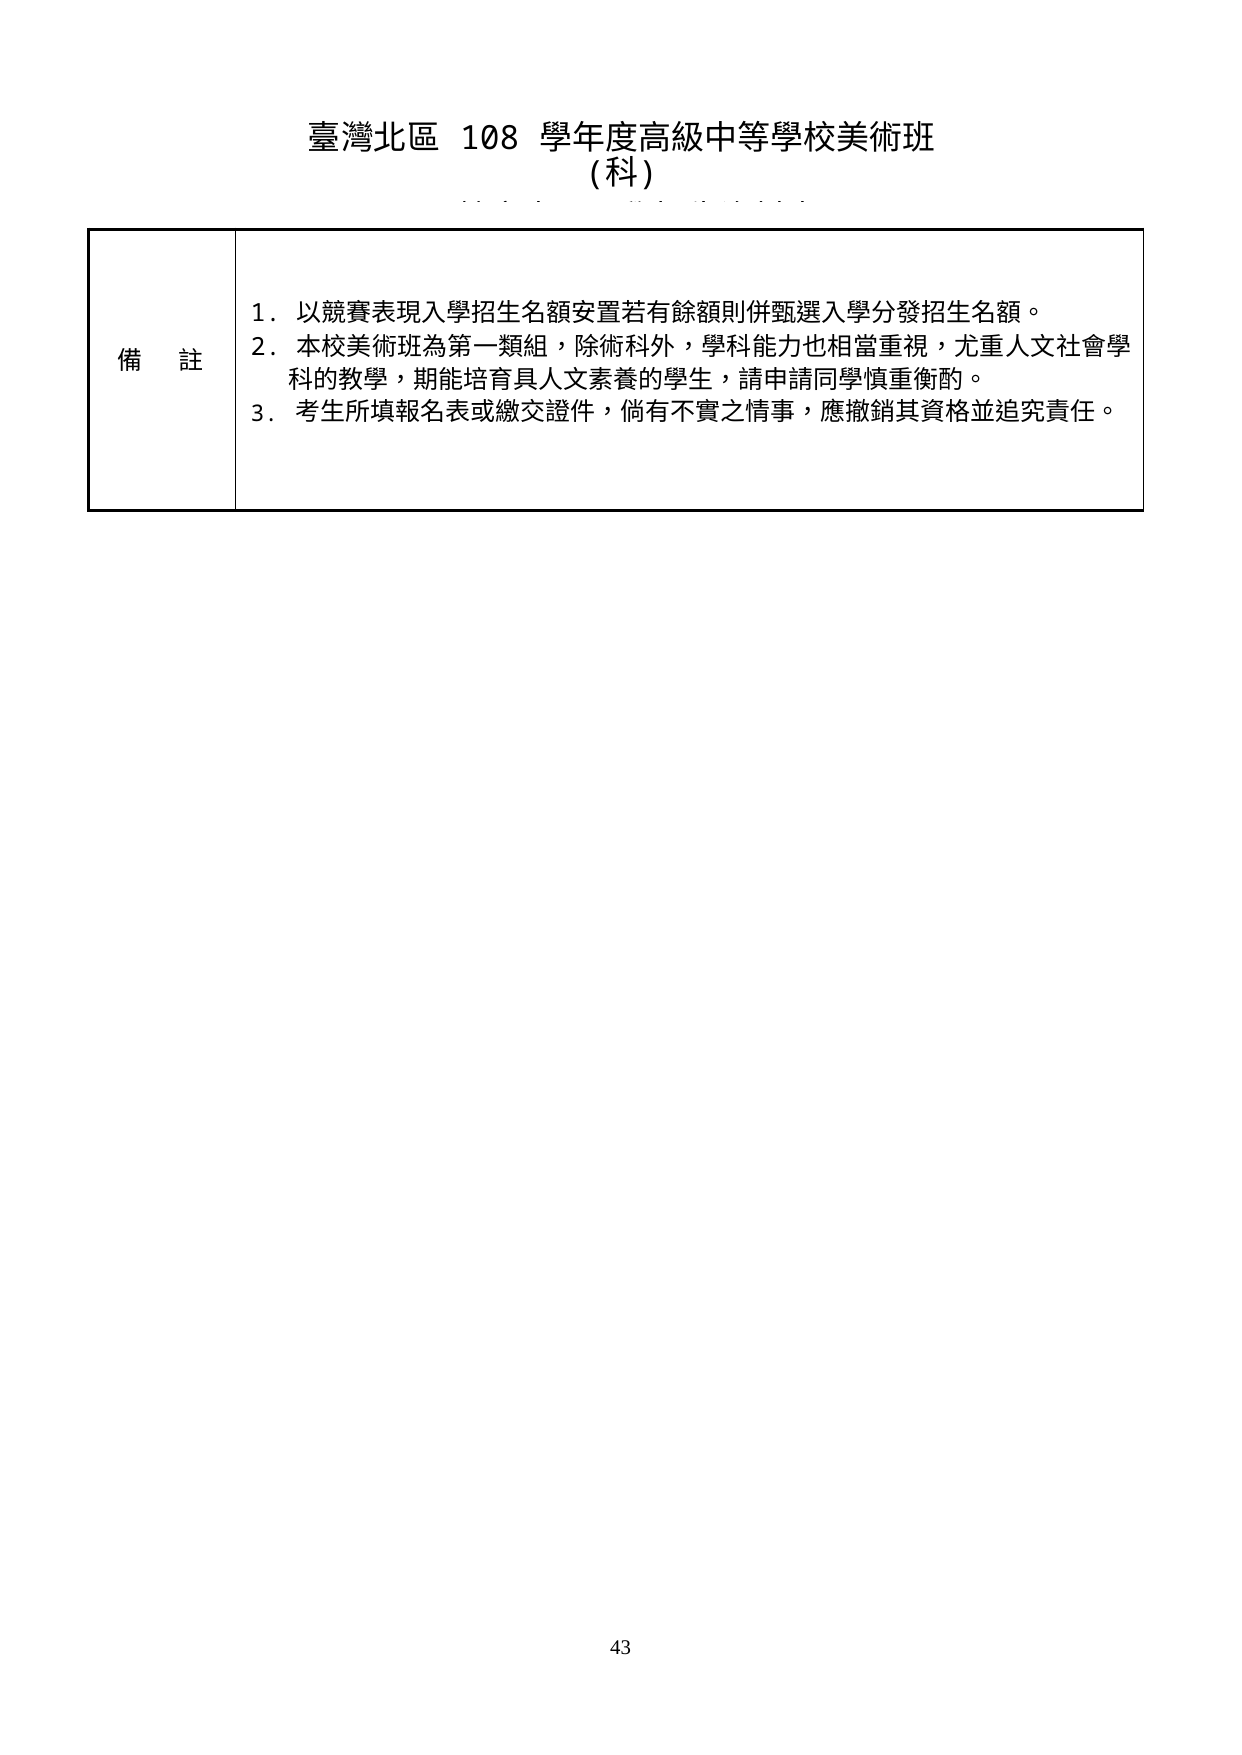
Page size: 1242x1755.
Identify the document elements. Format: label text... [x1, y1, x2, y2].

table_cell 1. 以競賽表現入學招生名額安置若有餘額則併甄選入學分發招生名額。 2. 本校美術班為第一類組，除術科外，學科能力也相當重視，尤重人文社會學 科的教學，期能培育具人文素養的學生，請申請同學慎重衡酌。 3. 考生所填報名表或繳交證件，倘有不實之情事，應撤銷其資格並追究責任。 [236, 231, 1143, 508]
table_cell 備 註 [90, 231, 235, 508]
